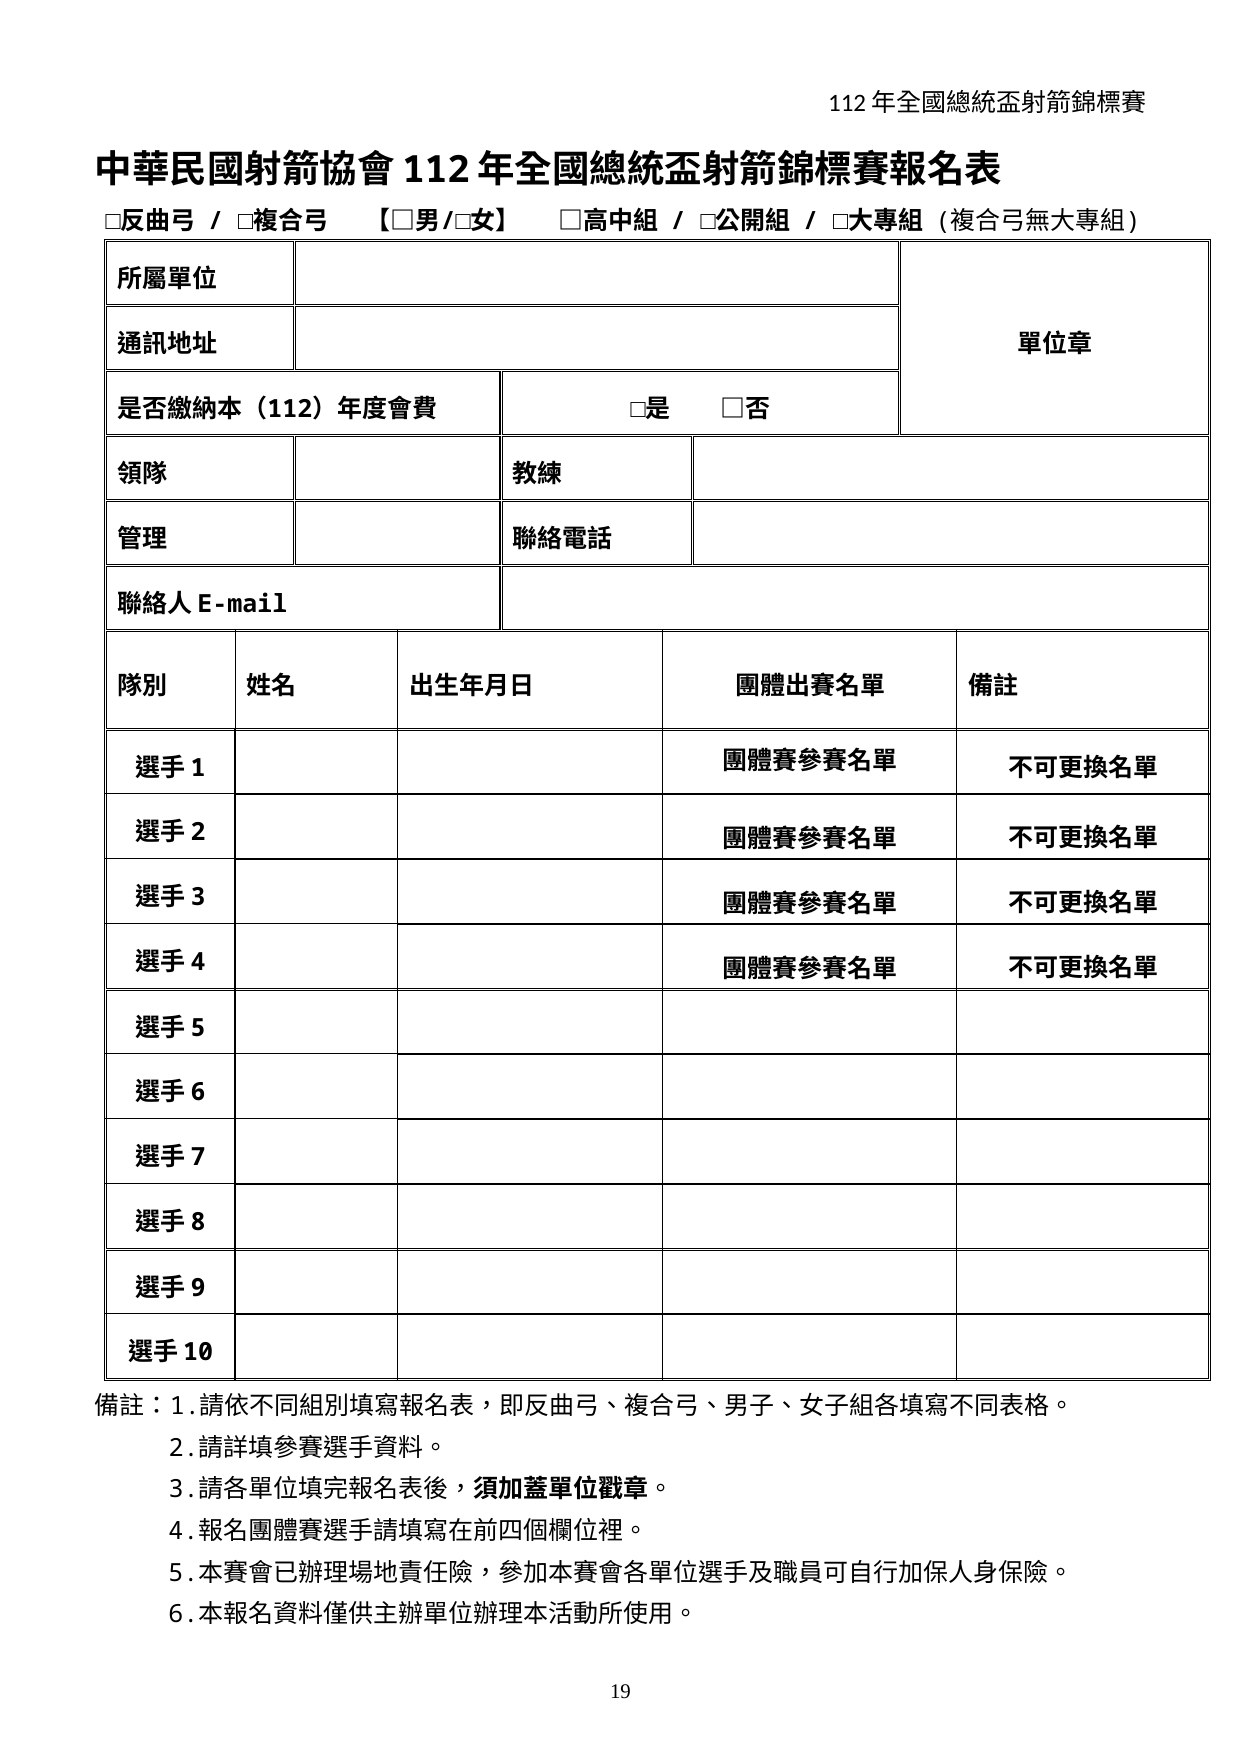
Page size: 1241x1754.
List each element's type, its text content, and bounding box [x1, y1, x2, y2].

table_cell 選手4 [107, 924, 234, 988]
table_cell 選手2 [107, 794, 234, 858]
table_cell [236, 1054, 397, 1118]
table_cell 不可更換名單 [957, 795, 1208, 858]
table_cell [957, 1315, 1208, 1378]
table_cell 隊別 [107, 632, 235, 728]
table_cell 通訊地址 [107, 307, 293, 369]
table_cell [663, 991, 956, 1053]
table_cell [236, 991, 397, 1053]
table_cell [236, 1251, 397, 1313]
table_cell [236, 1185, 397, 1248]
table_cell 選手9 [107, 1251, 234, 1313]
table_cell [236, 731, 397, 793]
table_cell 團體出賽名單 [663, 632, 956, 728]
text 備註：1.請依不同組別填寫報名表，即反曲弓、複合弓、男子、女子組各填寫不同表格。 [94, 1381, 1146, 1423]
table_cell 教練 [503, 437, 691, 499]
table_cell [957, 1251, 1208, 1313]
table_header 單位章 [901, 242, 1208, 434]
text 2.請詳填參賽選手資料。 [168, 1423, 1146, 1464]
table_cell 出生年月日 [398, 632, 662, 728]
table_cell [957, 1120, 1208, 1183]
table_cell [398, 1120, 662, 1183]
table_cell [398, 991, 662, 1053]
table_cell 選手5 [107, 991, 234, 1053]
table_cell [398, 731, 662, 793]
table_cell [503, 567, 1208, 629]
table_cell [398, 1251, 662, 1313]
table_cell [398, 1185, 662, 1248]
text 5.本賽會已辦理場地責任險，參加本賽會各單位選手及職員可自行加保人身保險。 [168, 1548, 1146, 1589]
table_cell 團體賽參賽名單 [663, 860, 956, 923]
table_cell 管理 [107, 502, 293, 564]
table_cell 選手10 [107, 1314, 234, 1378]
table_cell 選手3 [107, 859, 234, 923]
table_cell 備註 [957, 632, 1208, 728]
table_cell 不可更換名單 [957, 731, 1208, 793]
table_cell [236, 924, 397, 988]
table_cell [398, 925, 662, 988]
table_cell 團體賽參賽名單 隊 [663, 731, 956, 793]
table_cell 選手7 [107, 1119, 234, 1183]
table_cell 選手8 [107, 1184, 234, 1248]
table_cell [398, 1055, 662, 1118]
table_cell [296, 502, 499, 564]
table_cell [236, 1119, 397, 1183]
table_cell [694, 502, 1208, 564]
table_cell 聯絡人E-mail [107, 567, 499, 629]
table_header 所屬單位 [107, 242, 293, 304]
table_cell [398, 1315, 662, 1378]
table_cell [236, 1315, 397, 1378]
table_cell 是否繳納本（112）年度會費 [107, 372, 499, 434]
table_cell 團體賽參賽名單 [663, 795, 956, 858]
table_cell [236, 860, 397, 923]
table_cell [663, 1185, 956, 1248]
text 6.本報名資料僅供主辦單位辦理本活動所使用。 [168, 1589, 1146, 1631]
table_cell [398, 795, 662, 858]
text □反曲弓 / □複合弓 【□男/□女】 □高中組 / □公開組 / □大專組 (複合弓無大專組) [94, 191, 1151, 239]
table_cell [663, 1055, 956, 1118]
table_cell 不可更換名單 [957, 925, 1208, 988]
table_cell 選手1 [107, 731, 234, 793]
table_cell 姓名 [236, 632, 397, 728]
table_cell [694, 437, 1208, 499]
text 中華民國射箭協會112年全國總統盃射箭錦標賽報名表 [94, 149, 1146, 191]
table_cell [296, 437, 499, 499]
table_header [296, 242, 898, 304]
text 4.報名團體賽選手請填寫在前四個欄位裡。 [168, 1506, 1146, 1548]
table_cell 不可更換名單 [957, 860, 1208, 923]
table_cell [663, 1120, 956, 1183]
table_cell [663, 1315, 956, 1378]
table_cell [663, 1251, 956, 1313]
table_cell 聯絡電話 [503, 502, 691, 564]
table_cell 領隊 [107, 437, 293, 499]
table_cell 團體賽參賽名單 [663, 925, 956, 988]
table_cell [957, 991, 1208, 1053]
table_cell [398, 860, 662, 923]
table_cell [957, 1185, 1208, 1248]
table_cell [296, 307, 898, 369]
text 3.請各單位填完報名表後，須加蓋單位戳章。 [168, 1464, 1146, 1506]
table_cell 選手6 [107, 1054, 234, 1118]
table_cell □是 □否 [503, 372, 898, 434]
table_cell [236, 795, 397, 858]
table_cell [957, 1055, 1208, 1118]
